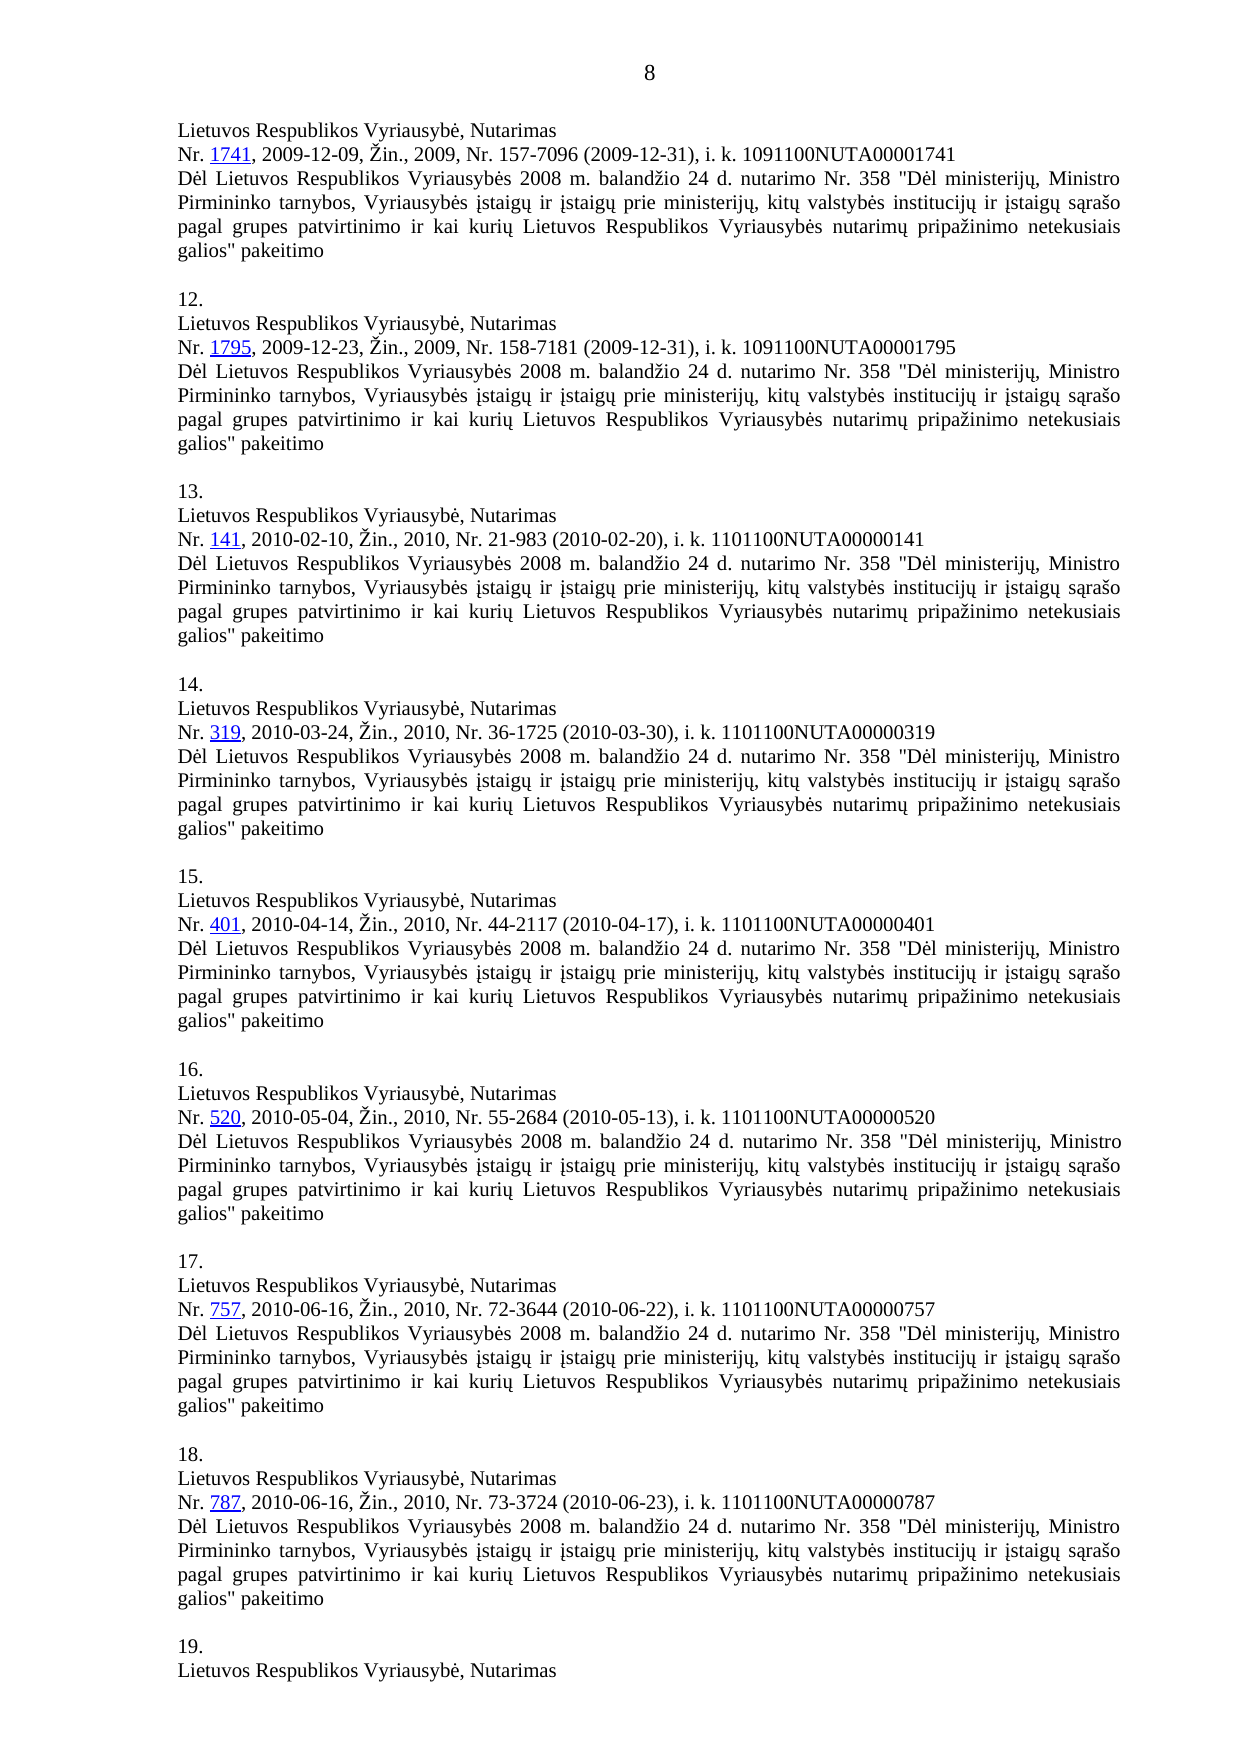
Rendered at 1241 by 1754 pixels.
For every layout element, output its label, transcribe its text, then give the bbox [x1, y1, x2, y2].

text Lietuvos Respublikos Vyriausybė, Nutarimas [177, 1081, 1122, 1105]
text Dėl Lietuvos Respublikos Vyriausybės 2008 m. balandžio 24 d. nutarimo Nr. 358 "Dėl ministerijų, Ministro Pirmininko tarnybos, Vyriausybės įstaigų ir įstaigų prie ministerijų, kitų valstybės institucijų ir įstaigų sąrašo pagal grupes patvirtinimo ir kai kurių Lietuvos Respublikos Vyriausybės nutarimų pripažinimo netekusiais galios" pakeitimo [177, 551, 1122, 647]
text Lietuvos Respublikos Vyriausybė, Nutarimas [177, 1466, 1122, 1490]
text 13. [177, 479, 1122, 503]
text 12. [177, 287, 1122, 311]
text Nr. 319, 2010-03-24, Žin., 2010, Nr. 36-1725 (2010-03-30), i. k. 1101100NUTA00000319 [177, 720, 1122, 744]
text Nr. 1741, 2009-12-09, Žin., 2009, Nr. 157-7096 (2009-12-31), i. k. 1091100NUTA00001741 [177, 142, 1122, 166]
text 19. [177, 1634, 1122, 1658]
text Dėl Lietuvos Respublikos Vyriausybės 2008 m. balandžio 24 d. nutarimo Nr. 358 "Dėl ministerijų, Ministro Pirmininko tarnybos, Vyriausybės įstaigų ir įstaigų prie ministerijų, kitų valstybės institucijų ir įstaigų sąrašo pagal grupes patvirtinimo ir kai kurių Lietuvos Respublikos Vyriausybės nutarimų pripažinimo netekusiais galios" pakeitimo [177, 1129, 1122, 1225]
text Nr. 401, 2010-04-14, Žin., 2010, Nr. 44-2117 (2010-04-17), i. k. 1101100NUTA00000401 [177, 912, 1122, 936]
text Nr. 787, 2010-06-16, Žin., 2010, Nr. 73-3724 (2010-06-23), i. k. 1101100NUTA00000787 [177, 1490, 1122, 1514]
text 15. [177, 864, 1122, 888]
text Nr. 1795, 2009-12-23, Žin., 2009, Nr. 158-7181 (2009-12-31), i. k. 1091100NUTA00001795 [177, 335, 1122, 359]
text Nr. 757, 2010-06-16, Žin., 2010, Nr. 72-3644 (2010-06-22), i. k. 1101100NUTA00000757 [177, 1297, 1122, 1321]
text Dėl Lietuvos Respublikos Vyriausybės 2008 m. balandžio 24 d. nutarimo Nr. 358 "Dėl ministerijų, Ministro Pirmininko tarnybos, Vyriausybės įstaigų ir įstaigų prie ministerijų, kitų valstybės institucijų ir įstaigų sąrašo pagal grupes patvirtinimo ir kai kurių Lietuvos Respublikos Vyriausybės nutarimų pripažinimo netekusiais galios" pakeitimo [177, 936, 1122, 1032]
text Dėl Lietuvos Respublikos Vyriausybės 2008 m. balandžio 24 d. nutarimo Nr. 358 "Dėl ministerijų, Ministro Pirmininko tarnybos, Vyriausybės įstaigų ir įstaigų prie ministerijų, kitų valstybės institucijų ir įstaigų sąrašo pagal grupes patvirtinimo ir kai kurių Lietuvos Respublikos Vyriausybės nutarimų pripažinimo netekusiais galios" pakeitimo [177, 359, 1122, 455]
text Dėl Lietuvos Respublikos Vyriausybės 2008 m. balandžio 24 d. nutarimo Nr. 358 "Dėl ministerijų, Ministro Pirmininko tarnybos, Vyriausybės įstaigų ir įstaigų prie ministerijų, kitų valstybės institucijų ir įstaigų sąrašo pagal grupes patvirtinimo ir kai kurių Lietuvos Respublikos Vyriausybės nutarimų pripažinimo netekusiais galios" pakeitimo [177, 166, 1122, 262]
text Nr. 141, 2010-02-10, Žin., 2010, Nr. 21-983 (2010-02-20), i. k. 1101100NUTA00000141 [177, 527, 1122, 551]
text 14. [177, 672, 1122, 696]
text Lietuvos Respublikos Vyriausybė, Nutarimas [177, 888, 1122, 912]
text Lietuvos Respublikos Vyriausybė, Nutarimas [177, 1658, 1122, 1682]
text 18. [177, 1442, 1122, 1466]
text Lietuvos Respublikos Vyriausybė, Nutarimas [177, 503, 1122, 527]
text Dėl Lietuvos Respublikos Vyriausybės 2008 m. balandžio 24 d. nutarimo Nr. 358 "Dėl ministerijų, Ministro Pirmininko tarnybos, Vyriausybės įstaigų ir įstaigų prie ministerijų, kitų valstybės institucijų ir įstaigų sąrašo pagal grupes patvirtinimo ir kai kurių Lietuvos Respublikos Vyriausybės nutarimų pripažinimo netekusiais galios" pakeitimo [177, 744, 1122, 840]
text Nr. 520, 2010-05-04, Žin., 2010, Nr. 55-2684 (2010-05-13), i. k. 1101100NUTA00000520 [177, 1105, 1122, 1129]
text Lietuvos Respublikos Vyriausybė, Nutarimas [177, 1273, 1122, 1297]
text Lietuvos Respublikos Vyriausybė, Nutarimas [177, 311, 1122, 335]
text 17. [177, 1249, 1122, 1273]
text 16. [177, 1057, 1122, 1081]
text Lietuvos Respublikos Vyriausybė, Nutarimas [177, 696, 1122, 720]
text Dėl Lietuvos Respublikos Vyriausybės 2008 m. balandžio 24 d. nutarimo Nr. 358 "Dėl ministerijų, Ministro Pirmininko tarnybos, Vyriausybės įstaigų ir įstaigų prie ministerijų, kitų valstybės institucijų ir įstaigų sąrašo pagal grupes patvirtinimo ir kai kurių Lietuvos Respublikos Vyriausybės nutarimų pripažinimo netekusiais galios" pakeitimo [177, 1514, 1122, 1610]
text Lietuvos Respublikos Vyriausybė, Nutarimas [177, 118, 1122, 142]
text Dėl Lietuvos Respublikos Vyriausybės 2008 m. balandžio 24 d. nutarimo Nr. 358 "Dėl ministerijų, Ministro Pirmininko tarnybos, Vyriausybės įstaigų ir įstaigų prie ministerijų, kitų valstybės institucijų ir įstaigų sąrašo pagal grupes patvirtinimo ir kai kurių Lietuvos Respublikos Vyriausybės nutarimų pripažinimo netekusiais galios" pakeitimo [177, 1321, 1122, 1417]
